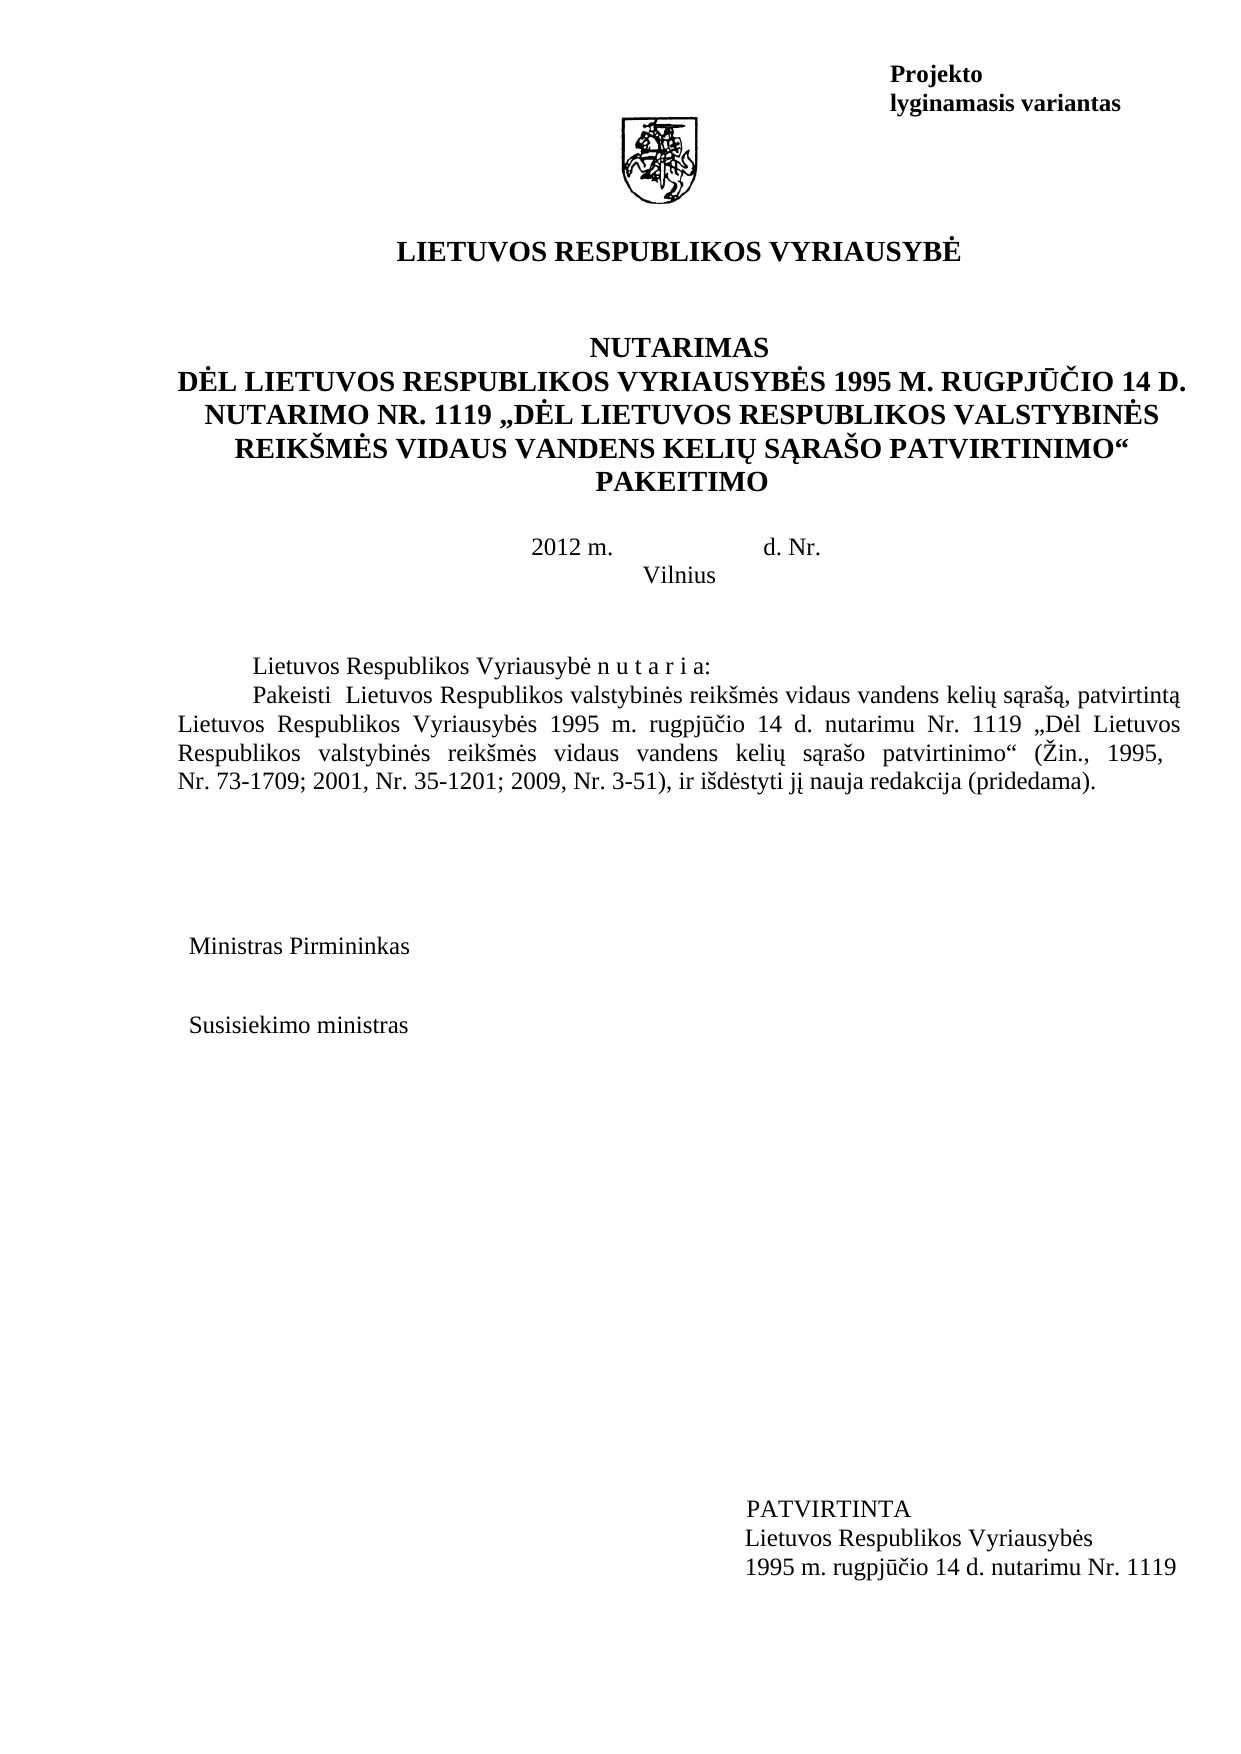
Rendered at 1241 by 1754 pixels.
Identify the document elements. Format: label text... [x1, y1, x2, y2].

text PATVIRTINTA [177, 1494, 1181, 1523]
table_cell [700, 117, 812, 203]
table_header [508, 59, 812, 117]
table_cell [508, 117, 621, 203]
text 1995 m. rugpjūčio 14 d. nutarimu Nr. 1119 [576, 1552, 1181, 1580]
text Lietuvos Respublikos Vyriausybė n u t a r i a: [177, 651, 1181, 680]
table_header [166, 59, 508, 117]
table_header Ministras Pirmininkas [177, 881, 705, 960]
table_header Projekto lyginamasis variantas [812, 59, 1192, 117]
text NUTARIMAS [177, 330, 1181, 364]
table_header [705, 881, 764, 960]
text Pakeisti Lietuvos Respublikos valstybinės reikšmės vidaus vandens kelių sąrašą, patvirtintą Lietuvos Respublikos Vyriausybės 1995 m. rugpjūčio 14 d. nutarimu Nr. 1119 „Dėl Lietuvos Respublikos valstybinės reikšmės vidaus vandens kelių sąrašo patvirtinimo“ (Žin., 1995, Nr. 73-1709; 2001, Nr. 35-1201; 2009, Nr. 3-51), ir išdėstyti jį nauja redakcija (pridedama). [177, 680, 1181, 795]
text LIETUVOS RESPUBLIKOS VYRIAUSYBĖ [177, 234, 1181, 268]
table_cell Susisiekimo ministras [177, 960, 705, 1039]
table_header [764, 881, 1203, 960]
text Vilnius [177, 560, 1181, 589]
table_cell [705, 960, 764, 1039]
table_cell [812, 117, 1192, 203]
text DĖL LIETUVOS RESPUBLIKOS VYRIAUSYBĖS 1995 M. RUGPJŪČIO 14 D. NUTARIMO NR. 1119 „DĖL LIETUVOS RESPUBLIKOS VALSTYBINĖS REIKŠMĖS VIDAUS VANDENS KELIŲ SĄRAŠO PATVIRTINIMO“ PAKEITIMO [177, 364, 1187, 498]
table_cell [764, 960, 1203, 1039]
table_cell [166, 117, 508, 203]
text 2012 m. d. Nr. [177, 532, 1181, 560]
text Lietuvos Respublikos Vyriausybės [576, 1523, 1181, 1552]
